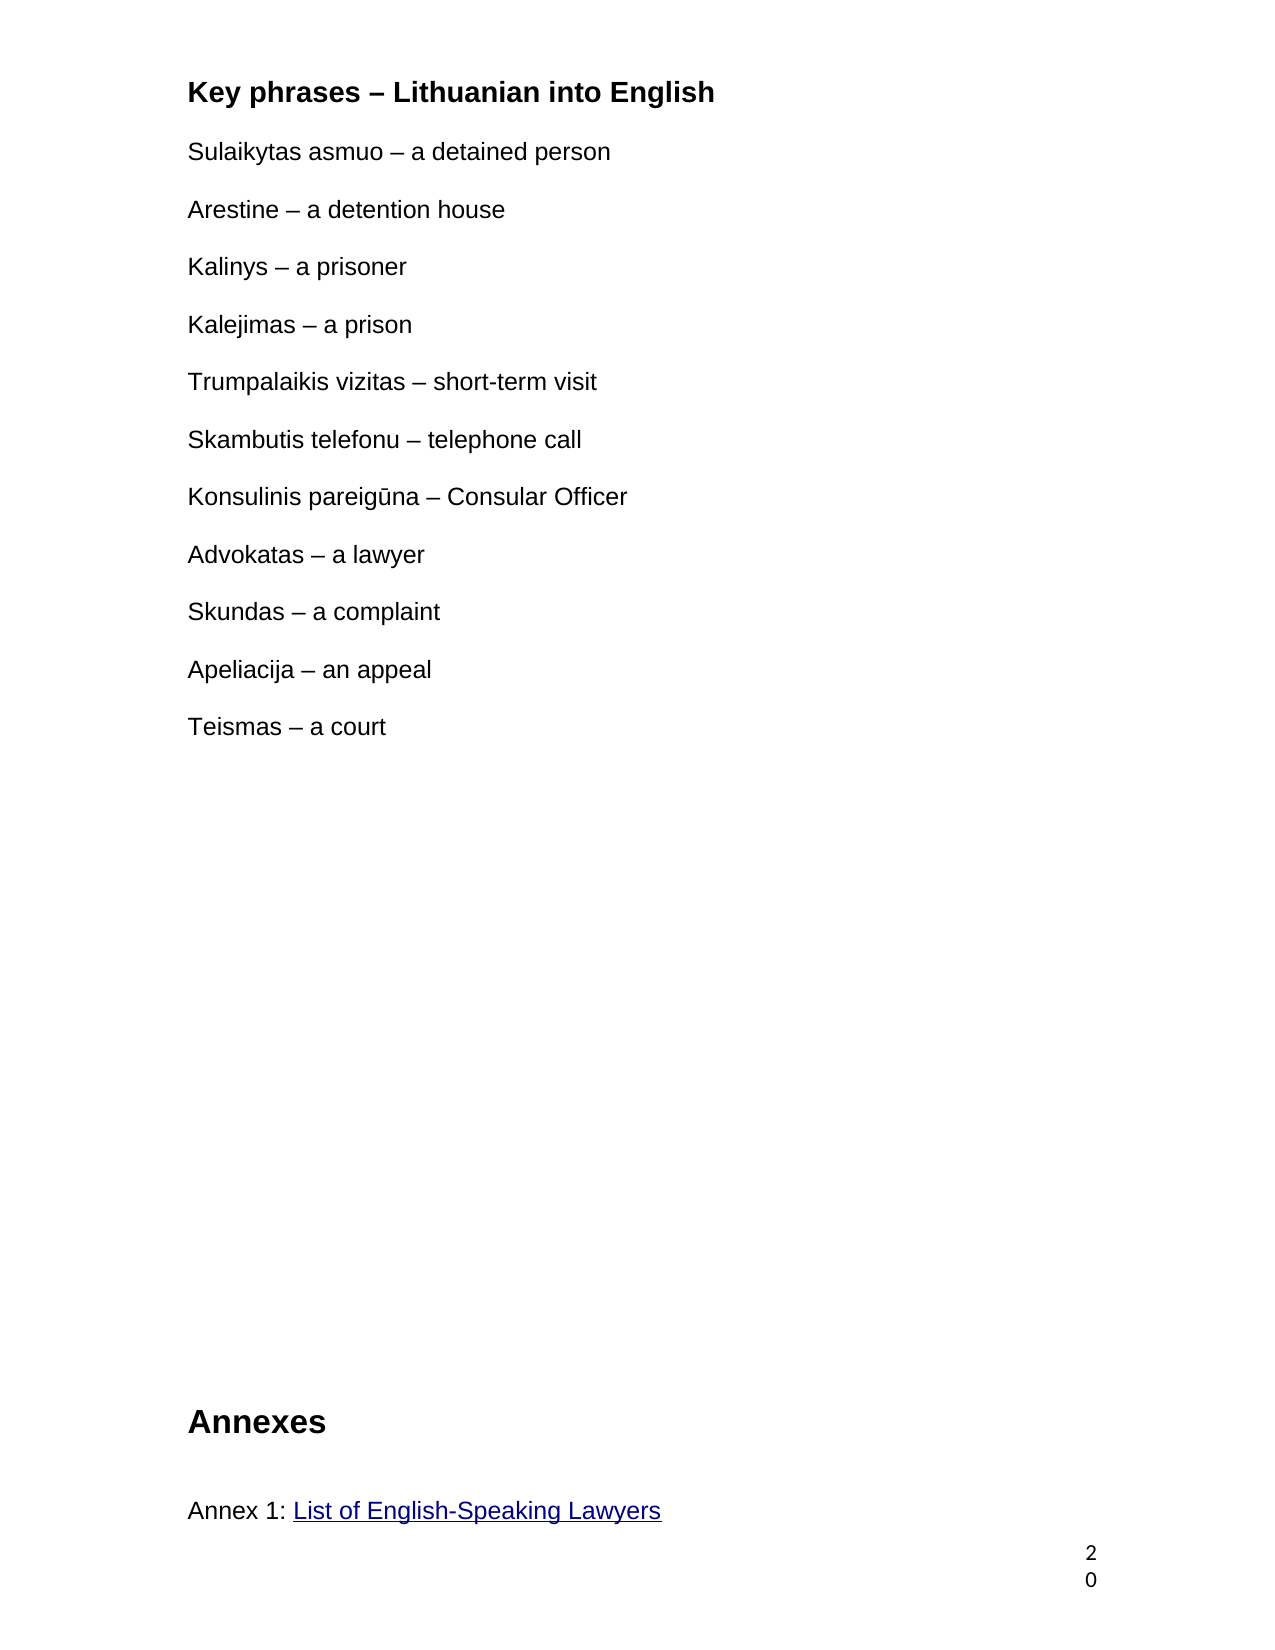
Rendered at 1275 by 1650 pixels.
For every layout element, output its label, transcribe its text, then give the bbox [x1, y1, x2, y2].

text Advokatas – a lawyer [187, 540, 1087, 568]
text Skundas – a complaint [187, 597, 1087, 626]
text Sulaikytas asmuo – a detained person [187, 137, 1087, 166]
text Kalejimas – a prison [187, 310, 1087, 338]
text Annex 1: List of English-Speaking Lawyers [187, 1496, 1087, 1524]
text Konsulinis pareigūna – Consular Officer [187, 482, 1087, 511]
text Skambutis telefonu – telephone call [187, 425, 1087, 453]
text Teismas – a court [187, 712, 1087, 741]
text Arestine – a detention house [187, 195, 1087, 223]
text Trumpalaikis vizitas – short-term visit [187, 367, 1087, 396]
text Apeliacija – an appeal [187, 655, 1087, 683]
text Key phrases – Lithuanian into English [187, 75, 1087, 108]
text Kalinys – a prisoner [187, 252, 1087, 281]
subtitle Annexes [187, 1402, 1087, 1441]
